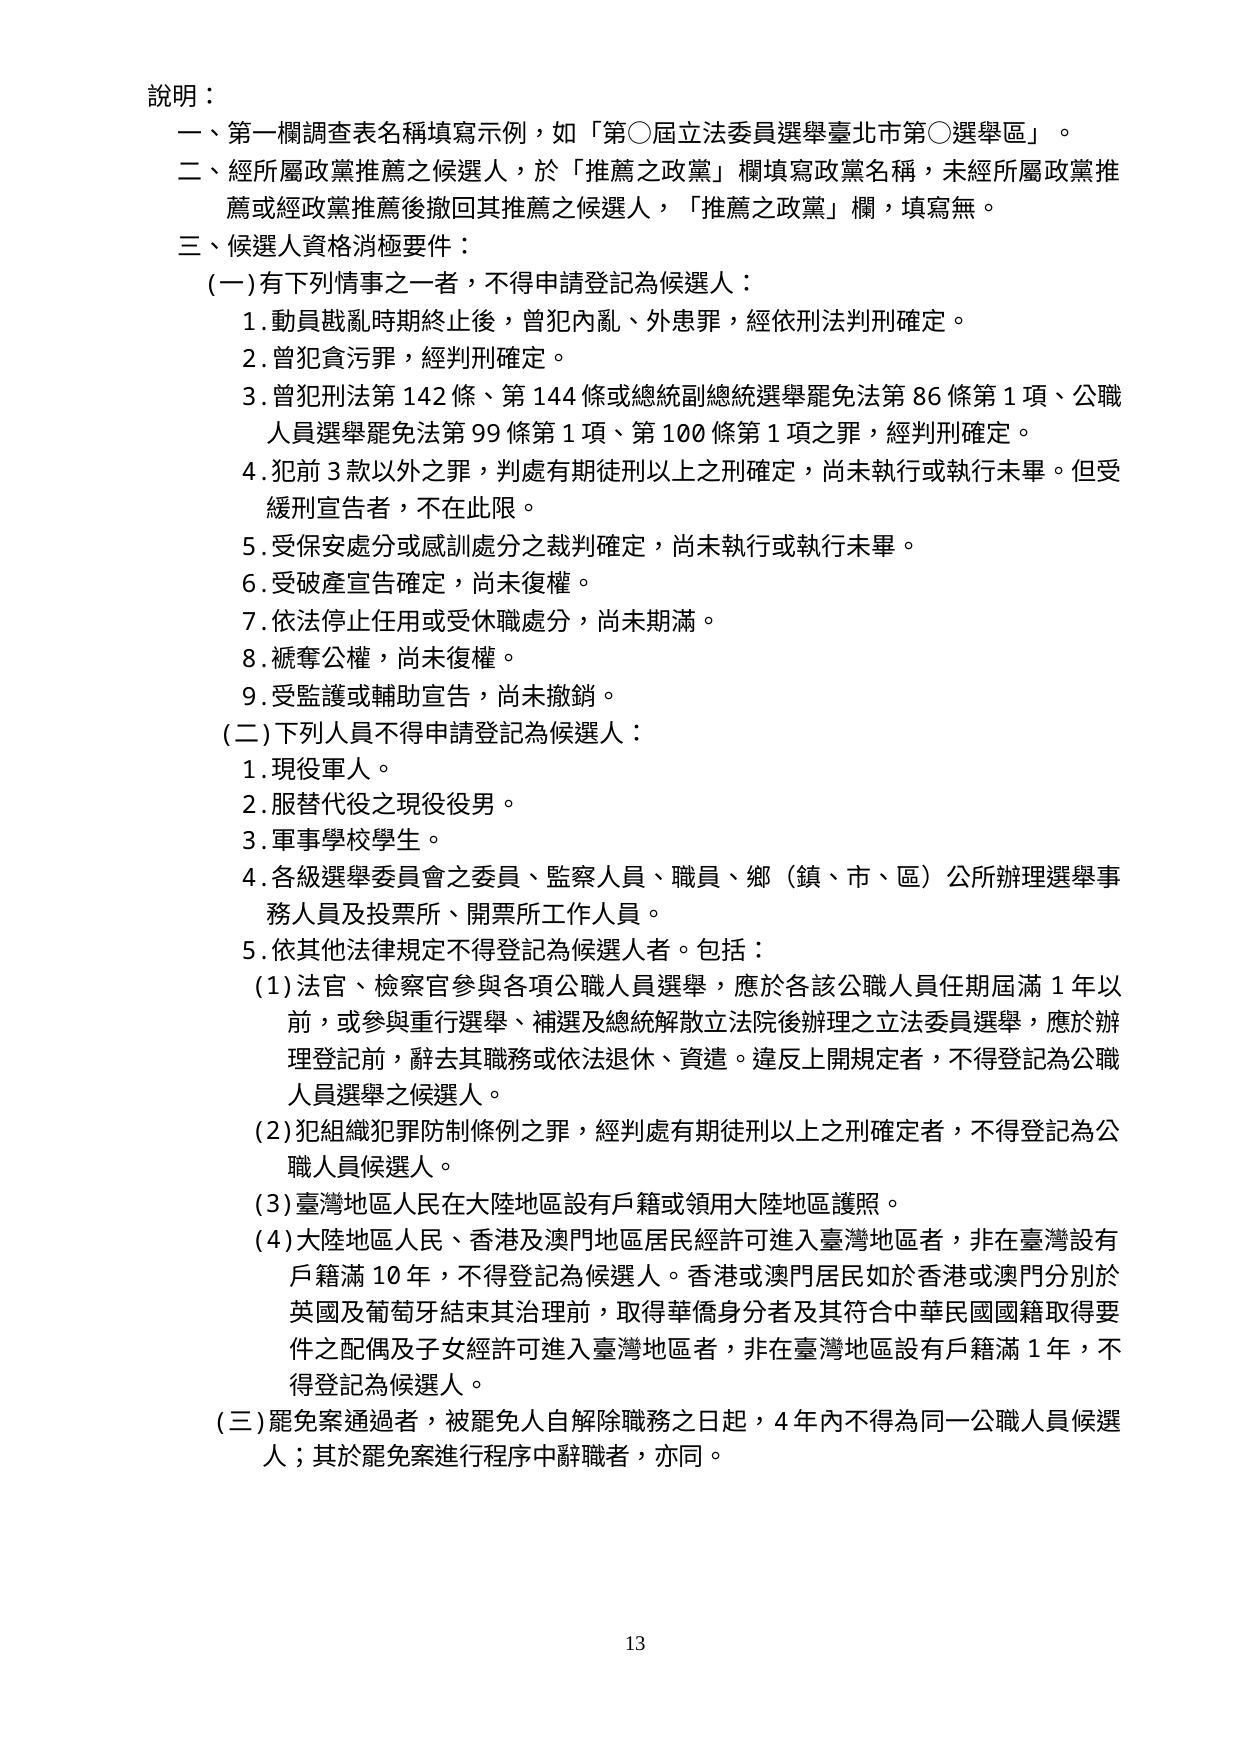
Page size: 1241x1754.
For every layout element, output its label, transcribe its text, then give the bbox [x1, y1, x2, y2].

text 3.軍事學校學生。 [241, 821, 1149, 856]
text 3.曾犯刑法第142條、第144條或總統副總統選舉罷免法第86條第1項、公職人員選舉罷免法第99條第1項、第100條第1項之罪，經判刑確定。 [241, 375, 1122, 450]
text 1.動員戡亂時期終止後，曾犯內亂、外患罪，經依刑法判刑確定。 [241, 300, 1007, 337]
text (3)臺灣地區人民在大陸地區設有戶籍或領用大陸地區護照。 [251, 1184, 1122, 1220]
text 5.受保安處分或感訓處分之裁判確定，尚未執行或執行未畢。 [241, 525, 1007, 562]
text 7.依法停止任用或受休職處分，尚未期滿。 [241, 600, 1007, 637]
text 9.受監護或輔助宣告，尚未撤銷。 [241, 675, 1007, 712]
text (4)大陸地區人民、香港及澳門地區居民經許可進入臺灣地區者，非在臺灣設有戶籍滿10年，不得登記為候選人。香港或澳門居民如於香港或澳門分別於英國及葡萄牙結束其治理前，取得華僑身分者及其符合中華民國國籍取得要件之配偶及子女經許可進入臺灣地區者，非在臺灣地區設有戶籍滿1年，不得登記為候選人。 [251, 1220, 1122, 1402]
text (二)下列人員不得申請登記為候選人： [204, 712, 1149, 750]
text 2.曾犯貪污罪，經判刑確定。 [241, 337, 1007, 375]
text (1)法官、檢察官參與各項公職人員選舉，應於各該公職人員任期屆滿1年以前，或參與重行選舉、補選及總統解散立法院後辦理之立法委員選舉，應於辦理登記前，辭去其職務或依法退休、資遣。違反上開規定者，不得登記為公職人員選舉之候選人。 [251, 967, 1122, 1112]
text 4.各級選舉委員會之委員、監察人員、職員、鄉（鎮、市、區）公所辦理選舉事務人員及投票所、開票所工作人員。 [241, 856, 1122, 931]
text 1.現役軍人。 [241, 750, 1149, 785]
text (2)犯組織犯罪防制條例之罪，經判處有期徒刑以上之刑確定者，不得登記為公職人員候選人。 [251, 1112, 1122, 1184]
text 6.受破產宣告確定，尚未復權。 [241, 562, 1007, 600]
text 三、候選人資格消極要件： [177, 225, 1149, 262]
text (一)有下列情事之一者，不得申請登記為候選人： [204, 262, 1149, 300]
text 2.服替代役之現役役男。 [241, 785, 1149, 821]
text 二、經所屬政黨推薦之候選人，於「推薦之政黨」欄填寫政黨名稱，未經所屬政黨推薦或經政黨推薦後撤回其推薦之候選人，「推薦之政黨」欄，填寫無。 [177, 150, 1122, 225]
text 說明： [148, 75, 1122, 112]
text 5.依其他法律規定不得登記為候選人者。包括： [241, 931, 1149, 967]
text 4.犯前3款以外之罪，判處有期徒刑以上之刑確定，尚未執行或執行未畢。但受緩刑宣告者，不在此限。 [241, 450, 1122, 525]
text 一、第一欄調查表名稱填寫示例，如「第○屆立法委員選舉臺北市第○選舉區」。 [177, 112, 1149, 150]
text (三)罷免案通過者，被罷免人自解除職務之日起，4年內不得為同一公職人員候選人；其於罷免案進行程序中辭職者，亦同。 [213, 1402, 1122, 1472]
text 8.褫奪公權，尚未復權。 [241, 637, 1007, 675]
